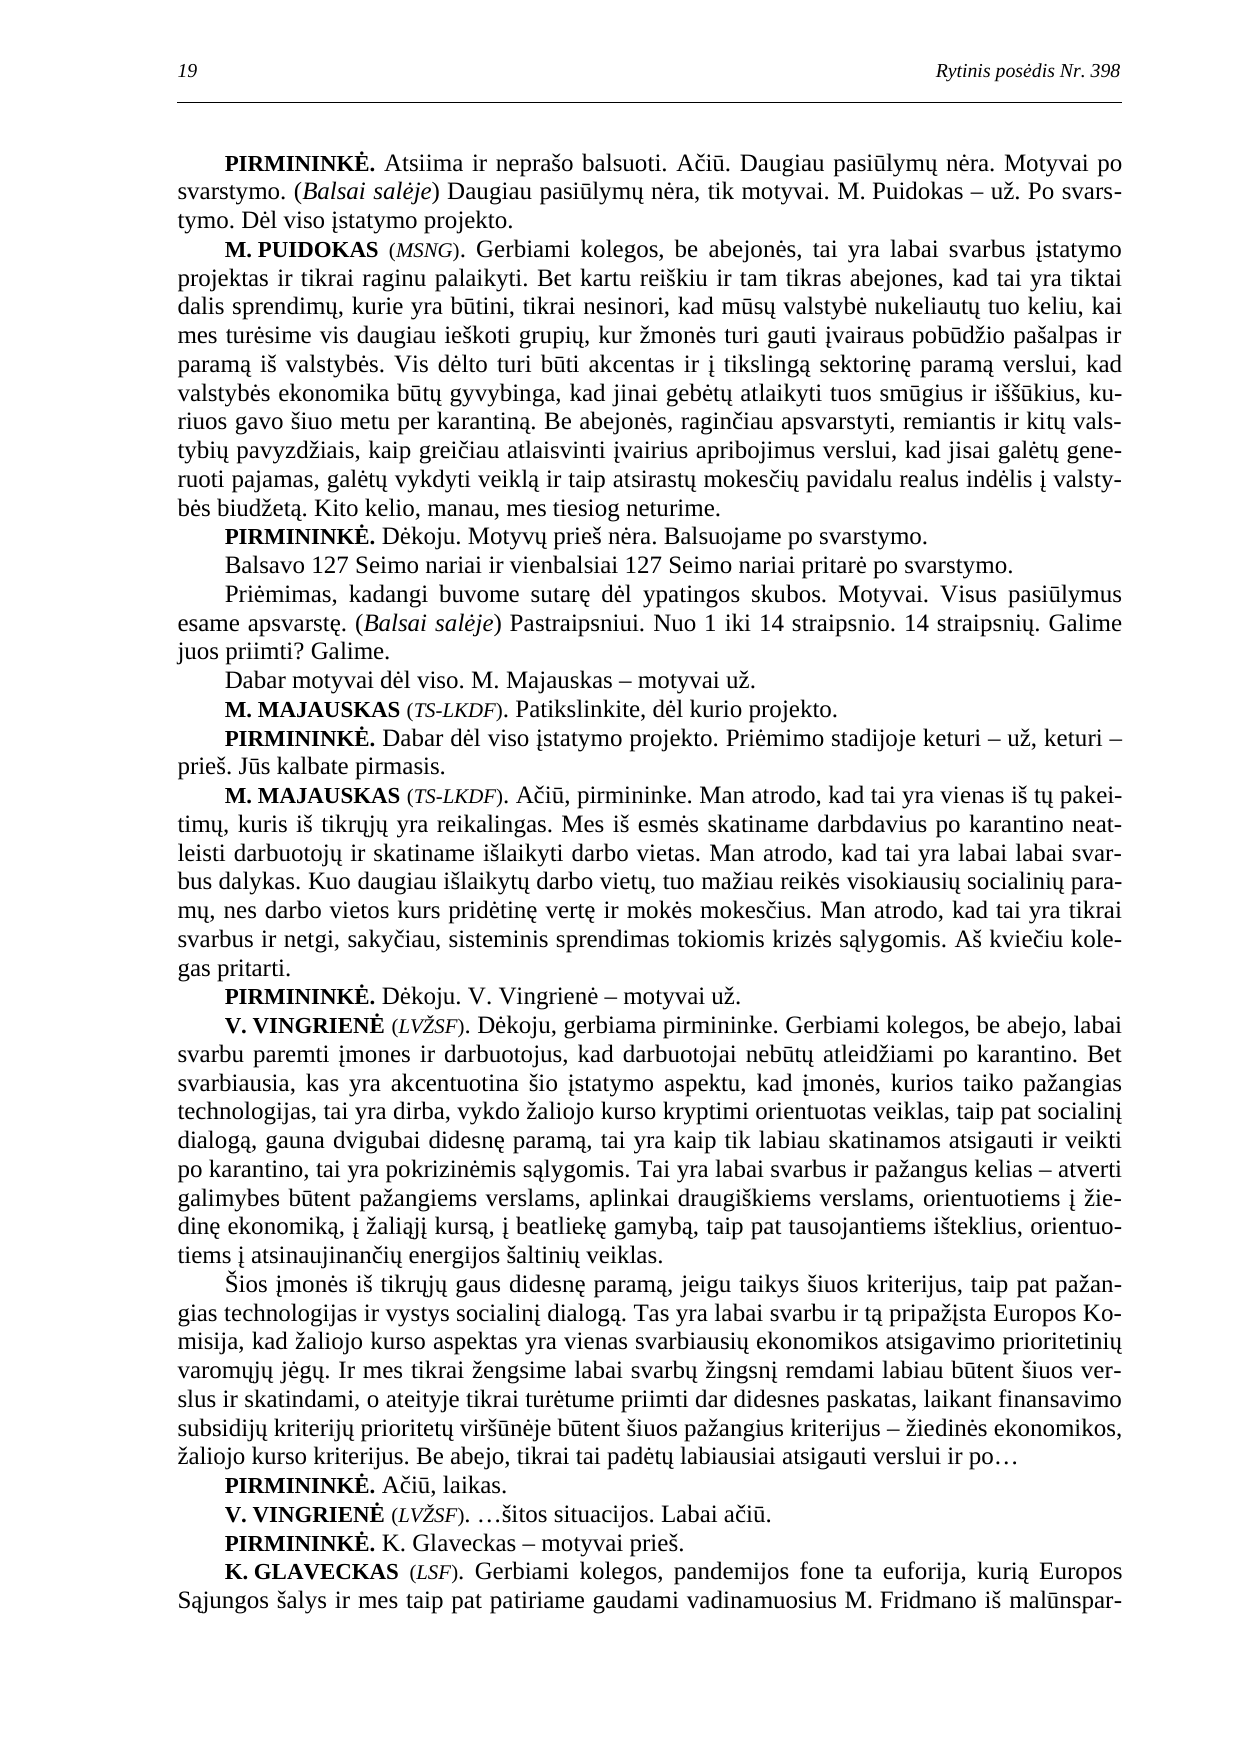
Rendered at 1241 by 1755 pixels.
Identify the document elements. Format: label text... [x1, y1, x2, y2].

text M. MAJAUSKAS (TS-LKDF). Pa­tiks­lin­ki­te, dėl ku­rio pro­jek­to. [177, 694, 1122, 723]
text Pri­ėmi­mas, ka­dan­gi bu­vo­me su­ta­rę dėl ypa­tin­gos sku­bos. Mo­ty­vai. Vi­sus pa­siū­ly­mus esa­me ap­svars­tę. (Bal­sai sa­lė­je) Pa­straips­niui. Nuo 1 iki 14 straips­nio. 14 straips­nių. Ga­li­me juos pri­im­ti? Ga­li­me. [177, 579, 1122, 665]
text M. MAJAUSKAS (TS-LKDF). Ačiū, pir­mi­nin­ke. Man at­ro­do, kad tai yra vie­nas iš tų pa­kei­ti­mų, ku­ris iš tik­rų­jų yra rei­ka­lin­gas. Mes iš es­mės ska­ti­na­me darb­da­vius po ka­ran­ti­no ne­at­leis­ti dar­buo­to­jų ir ska­ti­na­me iš­lai­ky­ti dar­bo vie­tas. Man at­ro­do, kad tai yra la­bai la­bai svar­bus da­ly­kas. Kuo dau­giau iš­lai­ky­tų dar­bo vie­tų, tuo ma­žiau rei­kės vi­so­kiau­sių so­cia­li­nių pa­ra­mų, nes dar­bo vie­tos kurs pri­dė­ti­nę ver­tę ir mo­kės mo­kes­čius. Man at­ro­do, kad tai yra tik­rai svar­bus ir net­gi, sa­ky­čiau, sis­te­mi­nis spren­di­mas to­kio­mis kri­zės są­ly­go­mis. Aš kvie­čiu ko­le­gas pri­tar­ti. [177, 780, 1122, 981]
text K. GLAVECKAS (LSF). Ger­bia­mi ko­le­gos, pan­de­mi­jos fo­ne ta eu­fo­ri­ja, ku­rią Eu­ro­pos Są­jun­gos ša­lys ir mes taip pat pa­ti­ria­me gau­da­mi va­di­na­muo­sius M. Frid­ma­no iš ma­lūns­par­ [177, 1556, 1122, 1614]
text PIRMININKĖ. K. Gla­vec­kas – mo­ty­vai prieš. [177, 1528, 1122, 1556]
text M. PUIDOKAS (MSNG). Ger­bia­mi ko­le­gos, be abe­jo­nės, tai yra la­bai svar­bus įsta­ty­mo pro­jek­tas ir tik­rai ra­gi­nu pa­lai­ky­ti. Bet kar­tu reiš­kiu ir tam tik­ras abe­jo­nes, kad tai yra tik­tai da­lis spren­di­mų, ku­rie yra bū­ti­ni, tik­rai ne­si­no­ri, kad mū­sų vals­ty­bė nu­ke­liau­tų tuo ke­liu, kai mes tu­rė­si­me vis dau­giau ieš­ko­ti gru­pių, kur žmo­nės tu­ri gau­ti įvai­raus po­bū­džio pa­šal­pas ir pa­ra­mą iš vals­ty­bės. Vis dėl­to tu­ri bū­ti ak­cen­tas ir į tiks­lin­gą sek­to­ri­nę pa­ra­mą ver­slui, kad vals­ty­bės eko­no­mi­ka bū­tų gy­vy­bin­ga, kad ji­nai ge­bė­tų at­lai­ky­ti tuos smū­gius ir iš­šū­kius, ku­riuos ga­vo šiuo me­tu per ka­ran­ti­ną. Be abe­jo­nės, ra­gin­čiau ap­svars­ty­ti, re­mian­tis ir ki­tų vals­ty­bių pa­vyz­džiais, kaip grei­čiau at­lais­vin­ti įvai­rius ap­ri­bo­ji­mus ver­slui, kad ji­sai ga­lė­tų ge­ne­ruo­ti pa­ja­mas, ga­lė­tų vyk­dy­ti veik­lą ir taip at­si­ras­tų mo­kes­čių pa­vi­da­lu re­a­lus in­dė­lis į vals­ty­bės biu­dže­tą. Ki­to ke­lio, ma­nau, mes tie­siog ne­tu­ri­me. [177, 234, 1122, 521]
text PIRMININKĖ. Ačiū, lai­kas. [177, 1470, 1122, 1499]
text Šios įmo­nės iš tik­rų­jų gaus di­des­nę pa­ra­mą, jei­gu tai­kys šiuos kri­te­ri­jus, taip pat pa­žan­gias tech­no­lo­gi­jas ir vys­tys so­cia­li­nį dia­lo­gą. Tas yra la­bai svar­bu ir tą pri­pa­žįs­ta Eu­ro­pos Ko­mi­si­ja, kad ža­lio­jo kur­so as­pek­tas yra vie­nas svar­biau­sių eko­no­mi­kos at­si­ga­vi­mo pri­ori­te­ti­nių va­ro­mų­jų jė­gų. Ir mes tik­rai ženg­si­me la­bai svar­bų žings­nį rem­da­mi la­biau bū­tent šiuos ver­slus ir ska­tin­da­mi, o at­ei­ty­je tik­rai tu­rė­tu­me pri­im­ti dar di­des­nes pa­ska­tas, lai­kant fi­nan­sa­vi­mo sub­si­di­jų kri­te­ri­jų pri­ori­te­tų vir­šū­nė­je bū­tent šiuos pa­žan­gius kri­te­ri­jus – žie­di­nės eko­no­mi­kos, ža­lio­jo kur­so kri­te­ri­jus. Be abe­jo, tik­rai tai pa­dė­tų la­biau­siai at­si­gau­ti ver­slui ir po… [177, 1269, 1122, 1470]
text PIRMININKĖ. Da­bar dėl vi­so įsta­ty­mo pro­jek­to. Pri­ėmi­mo sta­di­jo­je ke­tu­ri – už, ke­tu­ri – prieš. Jūs kal­ba­te pir­ma­sis. [177, 723, 1122, 780]
text Da­bar mo­ty­vai dėl vi­so. M. Ma­jaus­kas – mo­ty­vai už. [177, 665, 1122, 694]
text PIRMININKĖ. Dė­ko­ju. Mo­ty­vų prieš nė­ra. Bal­suo­ja­me po svars­ty­mo. [177, 521, 1122, 550]
text V. VINGRIENĖ (LVŽSF). …ši­tos si­tu­a­ci­jos. La­bai ačiū. [177, 1499, 1122, 1528]
text V. VINGRIENĖ (LVŽSF). Dė­ko­ju, ger­bia­ma pir­mi­nin­ke. Ger­bia­mi ko­le­gos, be abe­jo, la­bai svar­bu pa­rem­ti įmo­nes ir dar­buo­to­jus, kad dar­buo­to­jai ne­bū­tų at­lei­džia­mi po ka­ran­ti­no. Bet svar­biau­sia, kas yra ak­cen­tuo­ti­na šio įsta­ty­mo as­pek­tu, kad įmo­nės, ku­rios tai­ko pa­žan­gias tech­no­lo­gi­jas, tai yra dir­ba, vyk­do ža­lio­jo kur­so kryp­ti­mi orien­tuo­tas veik­las, taip pat so­cia­li­nį dia­lo­gą, gau­na dvi­gu­bai di­des­nę pa­ra­mą, tai yra kaip tik la­biau ­ska­ti­na­mos at­si­gau­ti ir veik­ti po ka­ran­ti­no, tai yra po­kri­zi­nė­mis są­ly­go­mis. Tai yra la­bai svar­bus ir pa­žan­gus ke­lias – at­ver­ti ga­li­my­bes bū­tent pa­žan­giems ver­slams, ap­lin­kai drau­giš­kiems ver­slams, orien­tuo­tiems į žie­dinę eko­no­mi­ką, į ža­li­ą­jį kur­są, į beat­lie­kę ga­my­bą, taip pat tau­so­jan­tiems iš­tek­lius, orien­tuo­tiems į at­si­nau­ji­nan­čių ener­gi­jos šal­ti­nių veik­las. [177, 1010, 1122, 1269]
text PIRMININKĖ. At­si­i­ma ir ne­pra­šo bal­suo­ti. Ačiū. Dau­giau pa­siū­ly­mų nė­ra. Mo­ty­vai po svars­ty­mo. (Bal­sai sa­lė­je) Dau­giau pa­siū­ly­mų nė­ra, tik mo­ty­vai. M. Pui­do­kas – už. Po svars­ty­mo. Dėl vi­so įsta­ty­mo pro­jek­to. [177, 148, 1122, 234]
text Bal­sa­vo 127 Sei­mo na­riai ir vien­bal­siai 127 Sei­mo na­riai pri­ta­rė po svars­ty­mo. [177, 550, 1122, 579]
text PIRMININKĖ. Dė­ko­ju. V. Ving­rie­nė – mo­ty­vai už. [177, 981, 1122, 1010]
